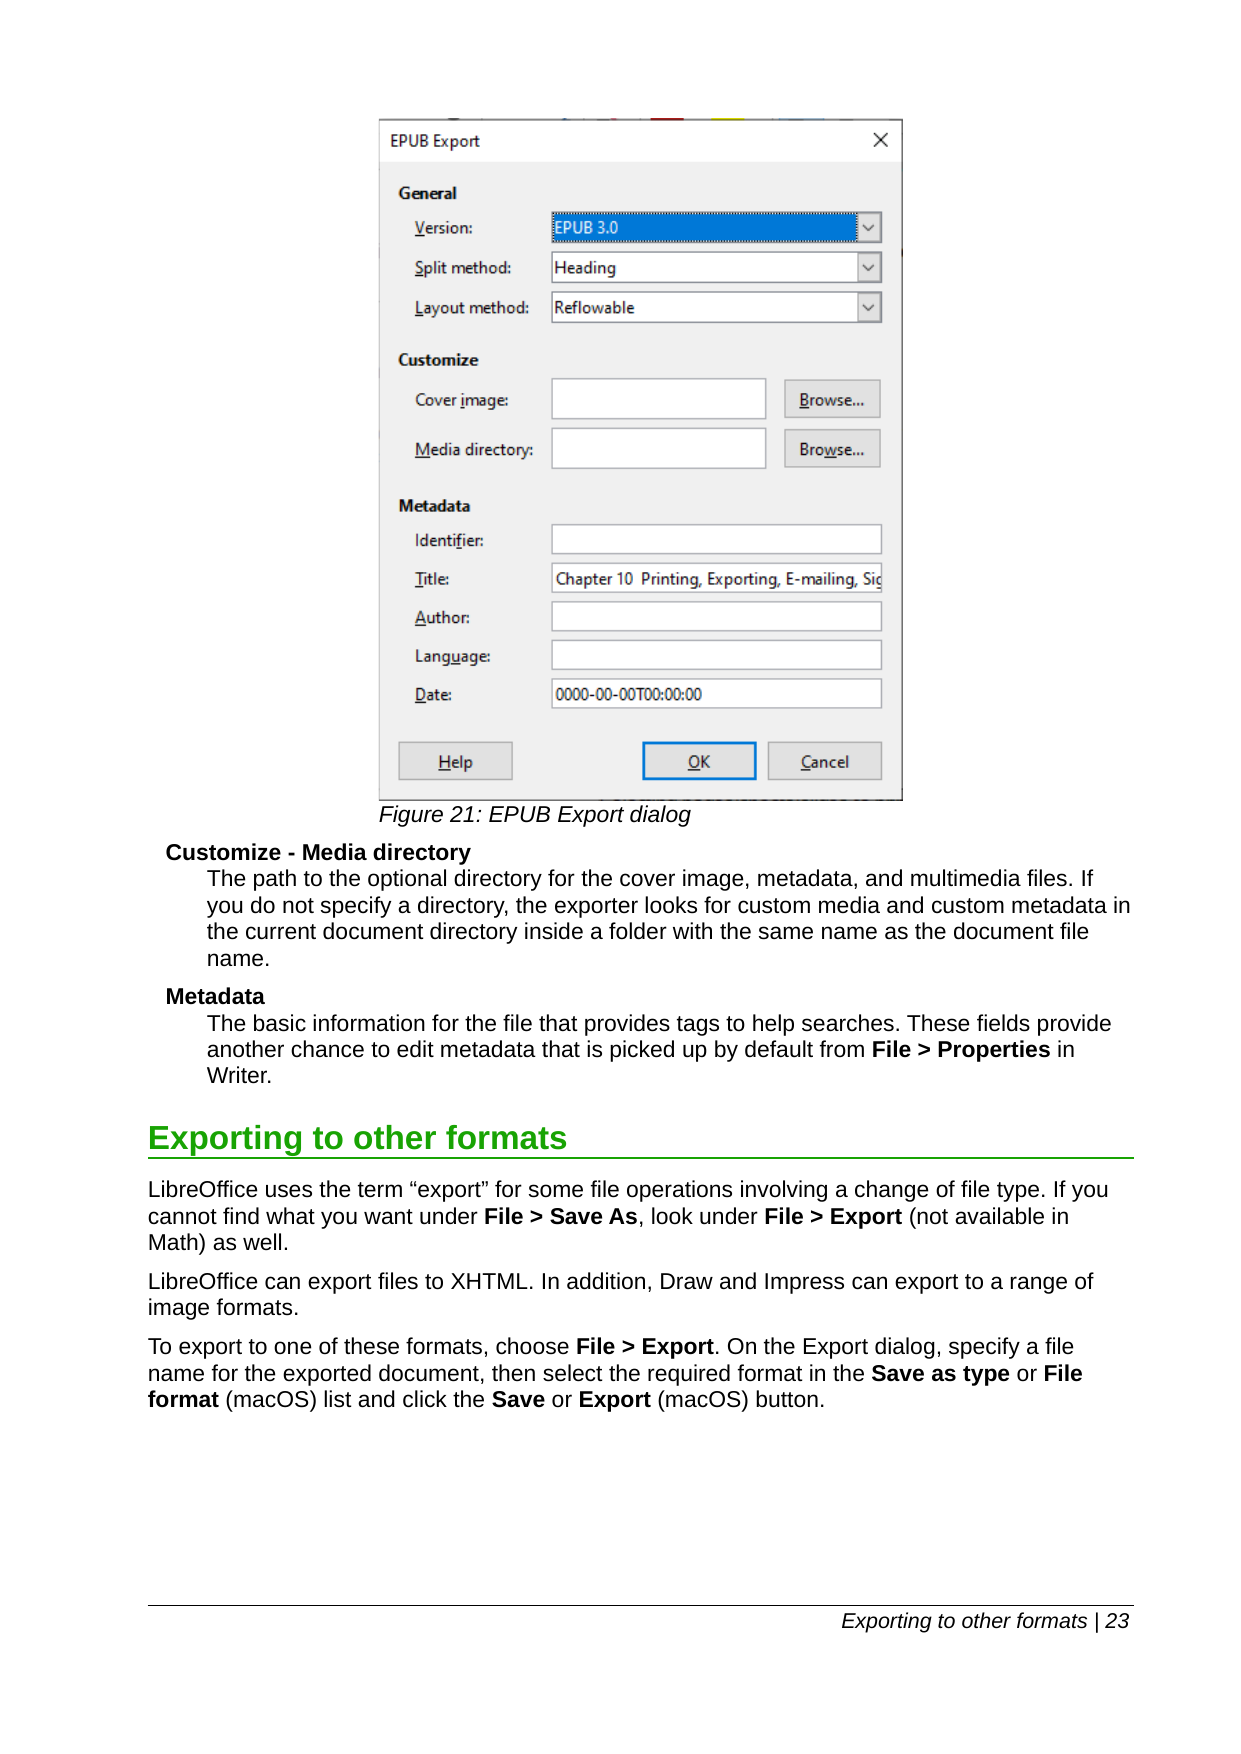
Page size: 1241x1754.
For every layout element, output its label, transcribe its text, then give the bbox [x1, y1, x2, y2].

text The basic information for the file that provides tags to help searches. These fields provide another chance to edit metadata that is picked up by default from File > Properties in Writer. [207, 1010, 1134, 1089]
picture [378, 118, 903, 801]
text LibreOffice uses the term “export” for some file operations involving a change of file type. If you cannot find what you want under File > Save As, look under File > Export (not available in Math) as well. [148, 1176, 1134, 1256]
text The path to the optional directory for the cover image, metadata, and multimedia files. If you do not specify a directory, the exporter looks for custom media and custom metadata in the current document directory inside a folder with the same name as the document file name. [207, 865, 1134, 971]
text LibreOffice can export files to XHTML. In addition, Draw and Impress can export to a range of image formats. [148, 1268, 1134, 1321]
text Figure 21: EPUB Export dialog [379, 801, 903, 827]
text To export to one of these formats, choose File > Export. On the Export dialog, specify a file name for the exported document, then select the required format in the Save as type or File format (macOS) list and click the Save or Export (macOS) button. [148, 1333, 1134, 1412]
subtitle Exporting to other formats [148, 1118, 1134, 1157]
text Customize - Media directory [165, 839, 1134, 865]
text Metadata [165, 983, 1134, 1010]
